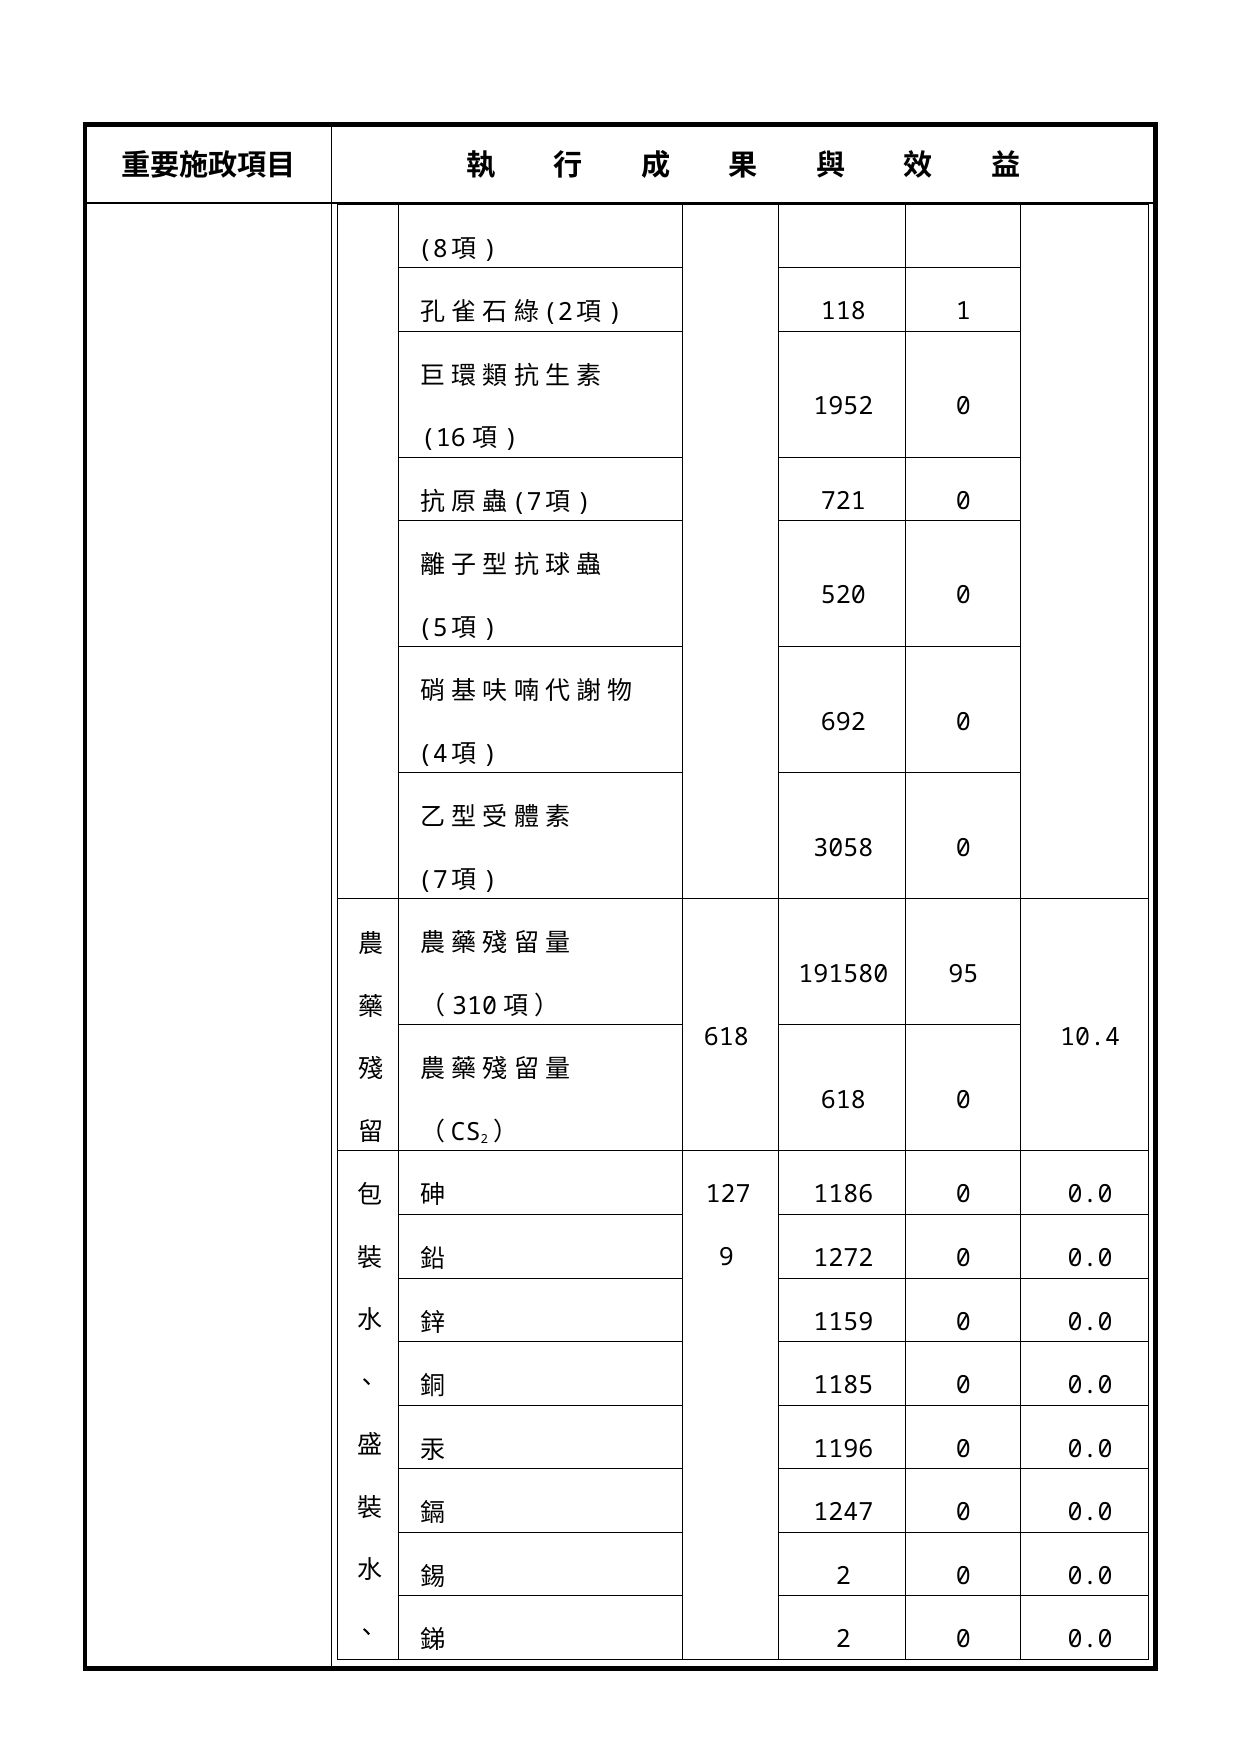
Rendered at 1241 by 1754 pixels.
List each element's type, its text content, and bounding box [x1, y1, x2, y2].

table_cell 0.0 [1021, 1596, 1148, 1659]
table_cell 0 [906, 647, 1020, 772]
table_cell 95 [906, 899, 1020, 1024]
table_cell 191580 [779, 899, 905, 1024]
table_cell 0 [906, 332, 1020, 457]
table_header 重要施政項目 [87, 127, 331, 202]
table_cell 乙型受體素 (7項) [399, 773, 682, 898]
table_cell 2 [779, 1596, 905, 1659]
table_cell 壹、強化防疫體系、有效防治疫病 一、預防接種 二、災害防救動員暨新興傳染病防治 三、因應流感大流行防治 四、腸病毒防治 五、腸道傳染病監測 六、病毒性肝炎防治 七、三麻一風根除計畫 八、結核病防治 九、愛滋病防治 十、登革熱及其他蟲媒傳染病防治 貳、提升保健服務 一、癌症防治 二、婦幼健康 三、中老年疾病防治 四、營造高雄市婦女友善醫療環境 五、健康促進 六、菸害防制 七、職業衛生及營業衛生 參、執行市長醫療 衛生政見 一、老人公費裝假牙 二、老人健康檢查 肆、推動藥政管理 一、藥政管理 二、藥物管理 三、化粧品管理 伍、食品衛生業務 一、餐飲業者衛生管理 二、執行市售食品年度抽驗計畫 三、學校午餐食材抽驗及稽查 四、肉品衛生管理 五、查處各類違規食品標示及廣告 六、食品業者衛生管理 七、成立食品安全專案小組 陸、長期照護 一、推展社區長期照顧服務 二、身心障礙鑑定業務 三、護理機構管理 柒、社區心理衛生 與藥物濫用 防制 一、社區心理健康促進 二、自殺防治 三、災難心理衛生 四、非愛滋藥癮替代治療 五、精神衛生 六、家暴及性侵害服務 捌、加強檢驗功能 一、食品衛生檢驗 二、公共衛生檢驗 三、藥物檢驗 四、加強技術發展 五、建立優良實驗室品管 六、其他為民服務事項 玖、醫政業務 一、醫政管理 二、健全醫療救護管理 三、衛生所管理業務 四、山地醫療保健業務 五、市立醫院營運管理 拾、醫療藥品基金計畫與醫療服務 一、各衛生所業務 (一)行政管理-一般行政 (二)公共衛生管理-衛生所業務 二、市立民生醫院 (一)醫療行政管理 (二)充實設備 (三)廳舍建修 (四)專題研究教育訓練 (五)社區服務 (六)緊急災害救護 (七)服務績效 三、市立聯合醫院 一般行 政管理 (二)資訊管理 (三)推動健康促進醫院系列 (四)醫療行政管理 四、市立凱旋醫院 (一)一般行政管理 (二)醫療行政管理 (三)教學訓練 (四)精神疾病防治 (五)加強自殺防治工作 (六)成癮防治業務 (七)濫用藥物業務 (八)充實設備 五、市立中醫醫院 (一)一般行政管理 (二)醫療行政管理 (三)提升醫院營運收入 ` (四)降低醫院營運成本 (五)研究發展與教學服務 (六)在職訓練 (七)加強社區醫療保健服務 (八)推展資訊化業務 [87, 204, 331, 1666]
table_cell 0 [906, 1596, 1020, 1659]
table_cell 0.0 [1021, 1279, 1148, 1341]
table_cell 692 [779, 647, 905, 772]
table_cell 0 [906, 1533, 1020, 1595]
table_cell 2 [779, 1533, 905, 1595]
table_cell 0 [906, 521, 1020, 646]
table_cell [332, 204, 1153, 1666]
table_cell 1952 [779, 332, 905, 457]
table_cell 銻 [399, 1596, 682, 1659]
table_cell 農藥殘留量 （310項） [399, 899, 682, 1024]
table_cell [906, 205, 1020, 267]
table_cell 10.4 [1021, 899, 1148, 1150]
table_cell 銅 [399, 1342, 682, 1404]
table_cell [1021, 205, 1148, 898]
table_cell 鎘 [399, 1469, 682, 1532]
table_cell 硝基呋喃代謝物 (4項) [399, 647, 682, 772]
table_cell [683, 205, 778, 898]
table_cell 1196 [779, 1406, 905, 1468]
table_cell 1279 [683, 1151, 778, 1659]
table_cell [338, 205, 398, 898]
table_cell 118 [779, 268, 905, 331]
table_cell 1272 [779, 1215, 905, 1277]
table_cell 1186 [779, 1151, 905, 1214]
table_cell 1247 [779, 1469, 905, 1532]
table_cell 0 [906, 1406, 1020, 1468]
table_cell 0 [906, 773, 1020, 898]
table_cell 0 [906, 1151, 1020, 1214]
table_cell 0.0 [1021, 1215, 1148, 1277]
table_cell 0.0 [1021, 1342, 1148, 1404]
table_cell 巨環類抗生素 (16項) [399, 332, 682, 457]
table_cell 0.0 [1021, 1151, 1148, 1214]
table_cell 0.0 [1021, 1469, 1148, 1532]
table_cell [779, 205, 905, 267]
table_cell 0 [906, 1342, 1020, 1404]
table_cell 618 [683, 899, 778, 1150]
table_cell 0 [906, 1215, 1020, 1277]
table_cell 鋅 [399, 1279, 682, 1341]
table_cell 鉛 [399, 1215, 682, 1277]
table_cell 0 [906, 1279, 1020, 1341]
table_cell 抗原蟲(7項) [399, 458, 682, 520]
table_cell 1 [906, 268, 1020, 331]
table_cell 520 [779, 521, 905, 646]
table_cell 1159 [779, 1279, 905, 1341]
table_cell 離子型抗球蟲 (5項) [399, 521, 682, 646]
table_cell 包裝水 、 盛裝水 、 蛋品及一般食品重金屬檢驗 [338, 1151, 398, 1659]
table_cell 0.0 [1021, 1533, 1148, 1595]
table_cell 0 [906, 1469, 1020, 1532]
table_cell 0.0 [1021, 1406, 1148, 1468]
table_cell (8項) [399, 205, 682, 267]
table_cell 農藥殘留 [338, 899, 398, 1150]
table_cell 汞 [399, 1406, 682, 1468]
table_cell 618 [779, 1025, 905, 1150]
table_cell 農藥殘留量 （CS2） [399, 1025, 682, 1150]
table_cell 0 [906, 458, 1020, 520]
table_cell 錫 [399, 1533, 682, 1595]
table_header 執 行 成 果 與 效 益 [332, 127, 1153, 202]
table_cell 1185 [779, 1342, 905, 1404]
table_cell 0 [906, 1025, 1020, 1150]
table_cell 721 [779, 458, 905, 520]
table_cell 孔雀石綠(2項) [399, 268, 682, 331]
table_cell 砷 [399, 1151, 682, 1214]
table_cell 3058 [779, 773, 905, 898]
